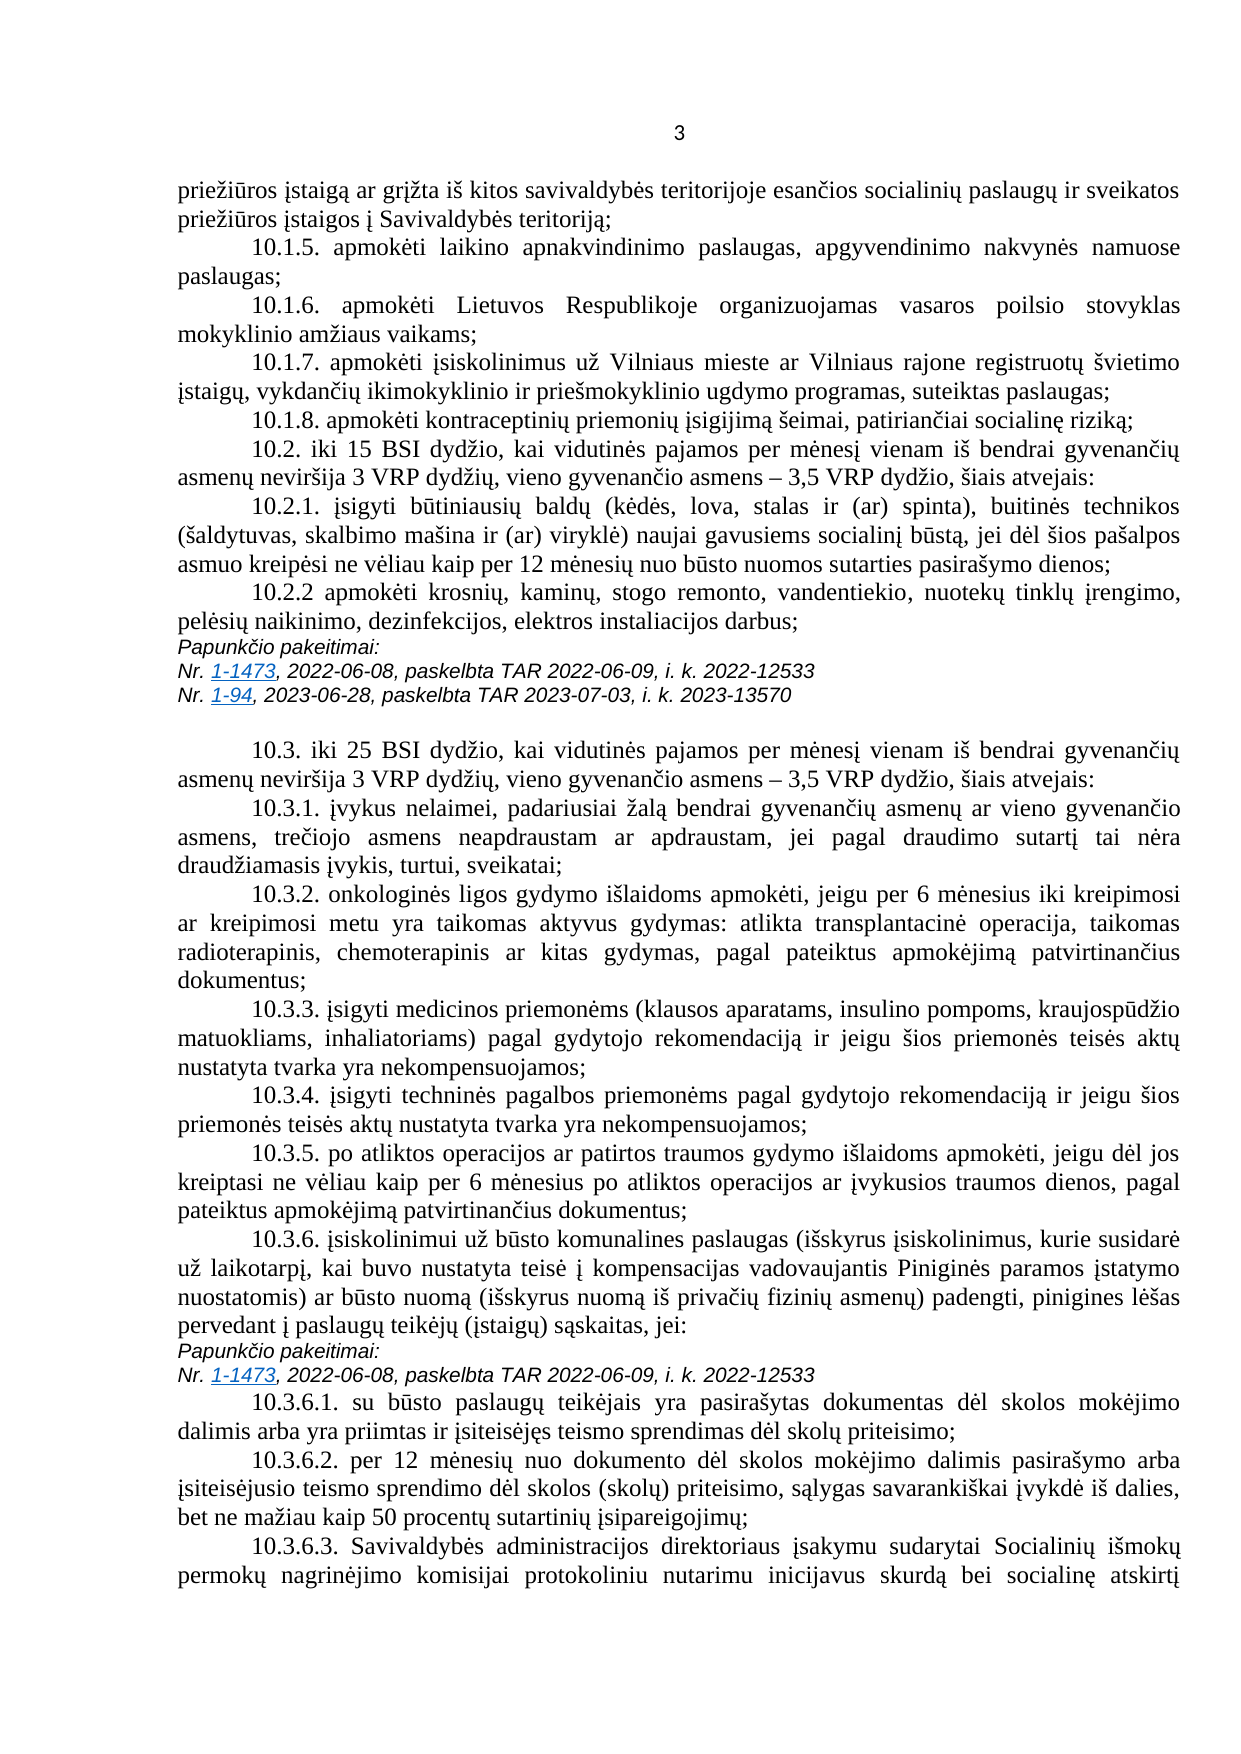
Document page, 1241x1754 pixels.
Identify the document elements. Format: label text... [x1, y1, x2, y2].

text 10.3.3. įsigyti medicinos priemonėms (klausos aparatams, insulino pompoms, kraujospūdžio matuokliams, inhaliatoriams) pagal gydytojo rekomendaciją ir jeigu šios priemonės teisės aktų nustatyta tvarka yra nekompensuojamos; [177, 994, 1181, 1081]
text 10.3.6.2. per 12 mėnesių nuo dokumento dėl skolos mokėjimo dalimis pasirašymo arba įsiteisėjusio teismo sprendimo dėl skolos (skolų) priteisimo, sąlygas savarankiškai įvykdė iš dalies, bet ne mažiau kaip 50 procentų sutartinių įsipareigojimų; [177, 1445, 1181, 1531]
text 10.1.7. apmokėti įsiskolinimus už Vilniaus mieste ar Vilniaus rajone registruotų švietimo įstaigų, vykdančių ikimokyklinio ir priešmokyklinio ugdymo programas, suteiktas paslaugas; [177, 347, 1181, 405]
text Papunkčio pakeitimai: [177, 1339, 1181, 1363]
text 10.1.5. apmokėti laikino apnakvindinimo paslaugas, apgyvendinimo nakvynės namuose paslaugas; [177, 232, 1181, 290]
text 10.2. iki 15 BSI dydžio, kai vidutinės pajamos per mėnesį vienam iš bendrai gyvenančių asmenų neviršija 3 VRP dydžių, vieno gyvenančio asmens – 3,5 VRP dydžio, šiais atvejais: [177, 434, 1181, 491]
text Nr. 1-94, 2023-06-28, paskelbta TAR 2023-07-03, i. k. 2023-13570 [177, 683, 1181, 707]
text priežiūros įstaigą ar grįžta iš kitos savivaldybės teritorijoje esančios socialinių paslaugų ir sveikatos priežiūros įstaigos į Savivaldybės teritoriją; [177, 175, 1181, 232]
text 10.2.1. įsigyti būtiniausių baldų (kėdės, lova, stalas ir (ar) spinta), buitinės technikos (šaldytuvas, skalbimo mašina ir (ar) viryklė) naujai gavusiems socialinį būstą, jei dėl šios pašalpos asmuo kreipėsi ne vėliau kaip per 12 mėnesių nuo būsto nuomos sutarties pasirašymo dienos; [177, 491, 1181, 577]
text 10.3.6.1. su būsto paslaugų teikėjais yra pasirašytas dokumentas dėl skolos mokėjimo dalimis arba yra priimtas ir įsiteisėjęs teismo sprendimas dėl skolų priteisimo; [177, 1387, 1181, 1445]
text Nr. 1-1473, 2022-06-08, paskelbta TAR 2022-06-09, i. k. 2022-12533 [177, 1363, 1181, 1387]
text 10.2.2 apmokėti krosnių, kaminų, stogo remonto, vandentiekio, nuotekų tinklų įrengimo, pelėsių naikinimo, dezinfekcijos, elektros instaliacijos darbus; [177, 577, 1181, 635]
text 10.3.6. įsiskolinimui už būsto komunalines paslaugas (išskyrus įsiskolinimus, kurie susidarė už laikotarpį, kai buvo nustatyta teisė į kompensacijas vadovaujantis Piniginės paramos įstatymo nuostatomis) ar būsto nuomą (išskyrus nuomą iš privačių fizinių asmenų) padengti, pinigines lėšas pervedant į paslaugų teikėjų (įstaigų) sąskaitas, jei: [177, 1224, 1181, 1339]
text 10.3. iki 25 BSI dydžio, kai vidutinės pajamos per mėnesį vienam iš bendrai gyvenančių asmenų neviršija 3 VRP dydžių, vieno gyvenančio asmens – 3,5 VRP dydžio, šiais atvejais: [177, 736, 1181, 793]
text 10.3.1. įvykus nelaimei, padariusiai žalą bendrai gyvenančių asmenų ar vieno gyvenančio asmens, trečiojo asmens neapdraustam ar apdraustam, jei pagal draudimo sutartį tai nėra draudžiamasis įvykis, turtui, sveikatai; [177, 793, 1181, 879]
text 10.3.4. įsigyti techninės pagalbos priemonėms pagal gydytojo rekomendaciją ir jeigu šios priemonės teisės aktų nustatyta tvarka yra nekompensuojamos; [177, 1081, 1181, 1138]
text Papunkčio pakeitimai: [177, 635, 1181, 659]
text Nr. 1-1473, 2022-06-08, paskelbta TAR 2022-06-09, i. k. 2022-12533 [177, 659, 1181, 683]
text 10.3.6.3. Savivaldybės administracijos direktoriaus įsakymu sudarytai Socialinių išmokų permokų nagrinėjimo komisijai protokoliniu nutarimu inicijavus skurdą bei socialinę atskirtį [177, 1531, 1181, 1588]
text 10.3.5. po atliktos operacijos ar patirtos traumos gydymo išlaidoms apmokėti, jeigu dėl jos kreiptasi ne vėliau kaip per 6 mėnesius po atliktos operacijos ar įvykusios traumos dienos, pagal pateiktus apmokėjimą patvirtinančius dokumentus; [177, 1138, 1181, 1224]
text 10.1.8. apmokėti kontraceptinių priemonių įsigijimą šeimai, patiriančiai socialinę riziką; [177, 405, 1181, 434]
text 10.1.6. apmokėti Lietuvos Respublikoje organizuojamas vasaros poilsio stovyklas mokyklinio amžiaus vaikams; [177, 290, 1181, 347]
text 10.3.2. onkologinės ligos gydymo išlaidoms apmokėti, jeigu per 6 mėnesius iki kreipimosi ar kreipimosi metu yra taikomas aktyvus gydymas: atlikta transplantacinė operacija, taikomas radioterapinis, chemoterapinis ar kitas gydymas, pagal pateiktus apmokėjimą patvirtinančius dokumentus; [177, 879, 1181, 994]
